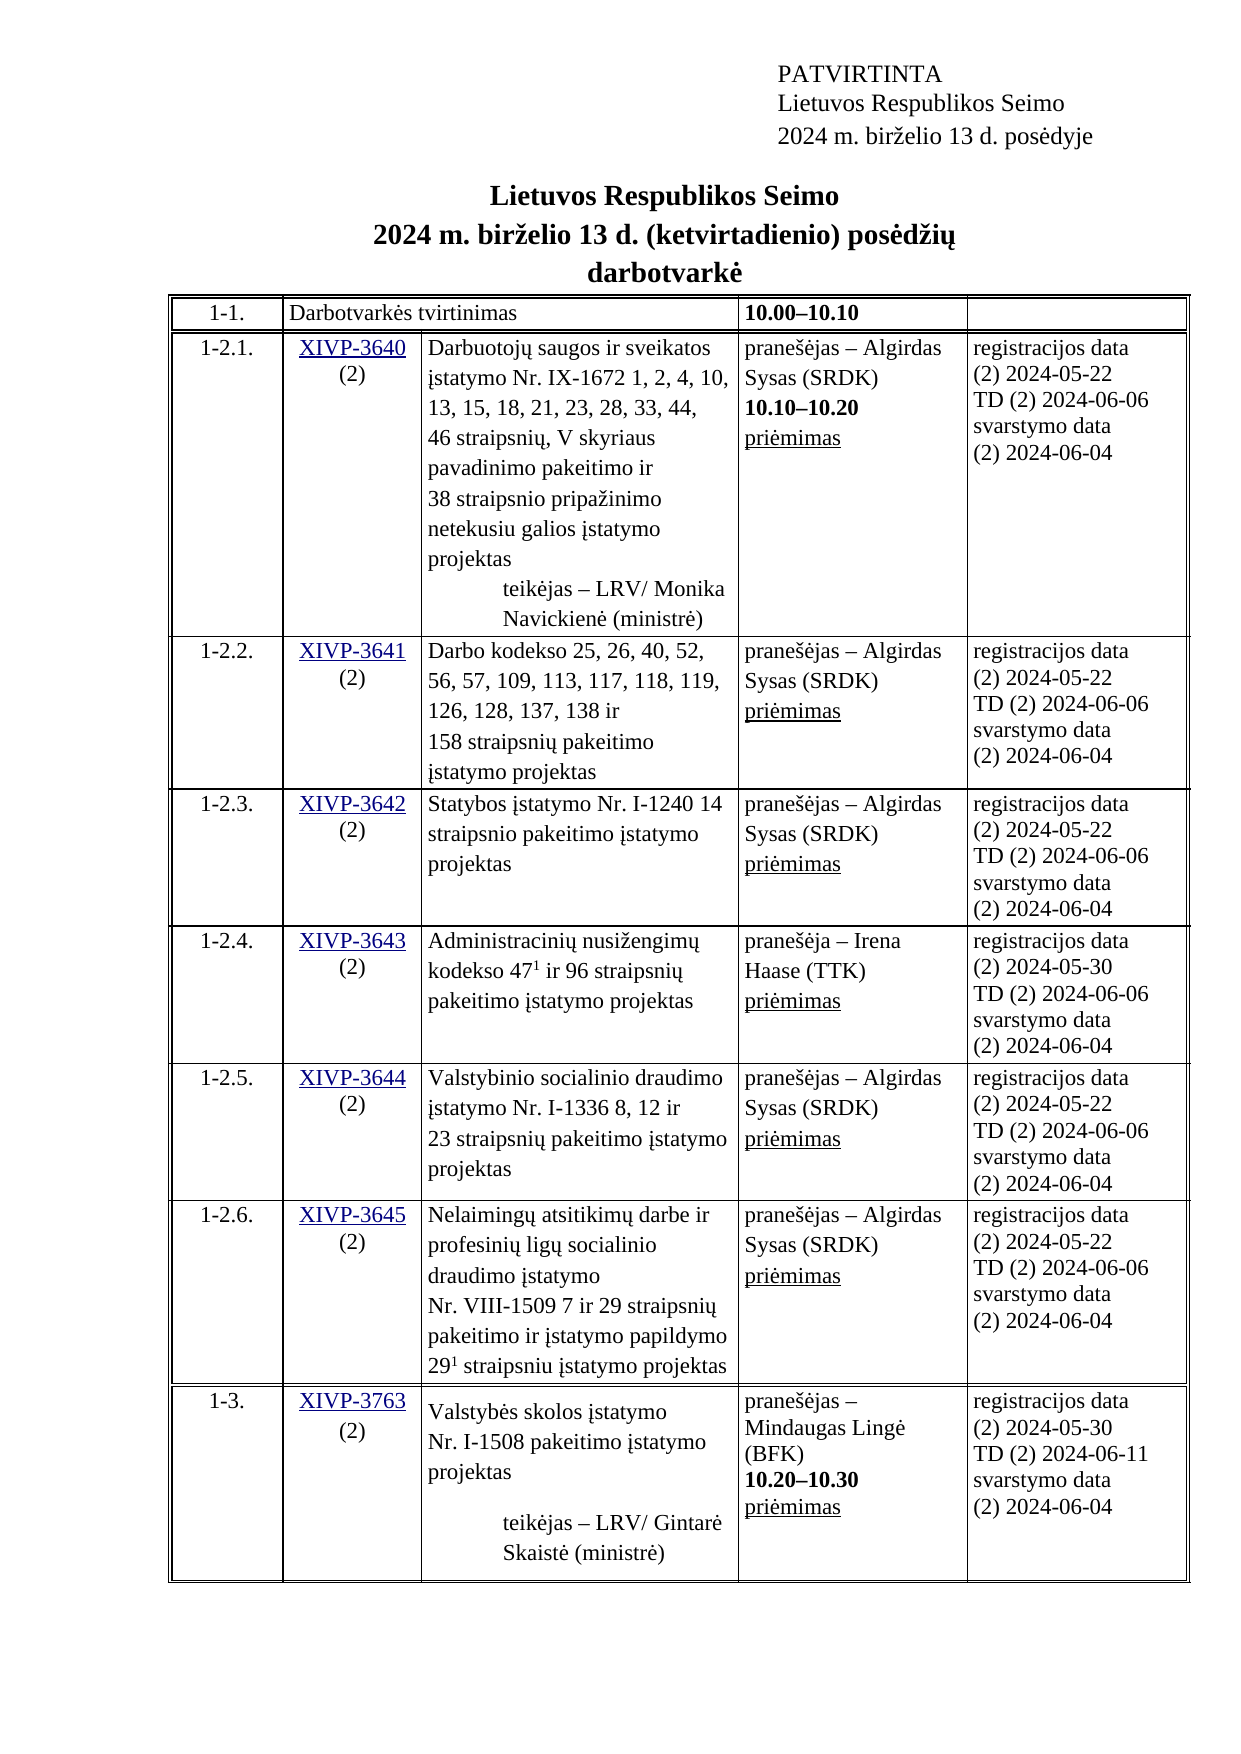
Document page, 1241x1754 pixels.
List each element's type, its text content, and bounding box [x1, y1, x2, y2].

table_cell registracijos data (2) 2024-05-22 TD (2) 2024-06-06 svarstymo data (2) 2024-06-04 [968, 1201, 1186, 1383]
table_cell [1190, 1200, 1240, 1383]
table_cell Valstybinio socialinio draudimo įstatymo Nr. I-1336 8, 12 ir 23 straipsnių pakeitimo įstatymo projektas [422, 1064, 738, 1200]
table_cell [1190, 1063, 1240, 1200]
table_cell 1-3. [173, 1387, 282, 1580]
table_header [1190, 294, 1240, 329]
table_cell XIVP-3641 (2) [284, 637, 421, 788]
table_cell [1190, 329, 1240, 636]
table_header 1-1. [173, 299, 282, 329]
table_cell pranešėjas – Mindaugas Lingė (BFK) 10.20–10.30 priėmimas [739, 1387, 967, 1580]
text darbotvarkė [177, 255, 1152, 289]
table_cell registracijos data (2) 2024-05-30 TD (2) 2024-06-06 svarstymo data (2) 2024-06-04 [968, 927, 1186, 1063]
table_cell 1-2.5. [173, 1064, 282, 1200]
text PATVIRTINTA [777, 59, 1152, 88]
table_cell 1-2.3. [173, 790, 282, 925]
table_cell registracijos data (2) 2024-05-22 TD (2) 2024-06-06 svarstymo data (2) 2024-06-04 [968, 334, 1186, 636]
table_cell [1190, 636, 1240, 788]
table_header 10.00–10.10 [739, 299, 967, 329]
table_cell registracijos data (2) 2024-05-30 TD (2) 2024-06-11 svarstymo data (2) 2024-06-04 [968, 1387, 1186, 1580]
text Lietuvos Respublikos Seimo [777, 88, 1152, 117]
table_cell pranešėjas – Algirdas Sysas (SRDK) priėmimas [739, 1201, 967, 1383]
text Lietuvos Respublikos Seimo [177, 178, 1152, 212]
table_cell 1-2.1. [173, 334, 282, 636]
table_cell 1-2.6. [173, 1201, 282, 1383]
table_cell XIVP-3642 (2) [284, 790, 421, 925]
table_cell XIVP-3643 (2) [284, 927, 421, 1063]
table_cell pranešėjas – Algirdas Sysas (SRDK) priėmimas [739, 790, 967, 925]
table_cell Nelaimingų atsitikimų darbe ir profesinių ligų socialinio draudimo įstatymo Nr. VIII-1509 7 ir 29 straipsnių pakeitimo ir įstatymo papildymo 291 straipsniu įstatymo projektas [422, 1201, 738, 1383]
table_cell Administracinių nusižengimų kodekso 471 ir 96 straipsnių pakeitimo įstatymo projektas [422, 927, 738, 1063]
table_cell registracijos data (2) 2024-05-22 TD (2) 2024-06-06 svarstymo data (2) 2024-06-04 [968, 790, 1186, 925]
table_cell registracijos data (2) 2024-05-22 TD (2) 2024-06-06 svarstymo data (2) 2024-06-04 [968, 1064, 1186, 1200]
table_cell [1190, 925, 1240, 1063]
table_cell XIVP-3645 (2) [284, 1201, 421, 1383]
table_cell XIVP-3763 (2) [284, 1387, 421, 1580]
table_cell Darbuotojų saugos ir sveikatos įstatymo Nr. IX-1672 1, 2, 4, 10, 13, 15, 18, 21, 23, 28, 33, 44, 46 straipsnių, V skyriaus pavadinimo pakeitimo ir 38 straipsnio pripažinimo netekusiu galios įstatymo projektas teikėjas – LRV/ Monika Navickienė (ministrė) [422, 334, 738, 636]
table_header [968, 299, 1186, 329]
table_header Darbotvarkės tvirtinimas [284, 299, 738, 329]
table_cell Valstybės skolos įstatymo Nr. I-1508 pakeitimo įstatymo projektas teikėjas – LRV/ Gintarė Skaistė (ministrė) [422, 1387, 738, 1580]
table_cell 1-2.2. [173, 637, 282, 788]
table_cell registracijos data (2) 2024-05-22 TD (2) 2024-06-06 svarstymo data (2) 2024-06-04 [968, 637, 1186, 788]
text 2024 m. birželio 13 d. (ketvirtadienio) posėdžių [177, 217, 1152, 250]
table_cell pranešėja – Irena Haase (TTK) priėmimas [739, 927, 967, 1063]
table_cell XIVP-3644 (2) [284, 1064, 421, 1200]
text 2024 m. birželio 13 d. posėdyje [777, 121, 1152, 149]
table_cell Statybos įstatymo Nr. I-1240 14 straipsnio pakeitimo įstatymo projektas [422, 790, 738, 925]
table_cell [1190, 788, 1240, 925]
table_cell pranešėjas – Algirdas Sysas (SRDK) 10.10–10.20 priėmimas [739, 334, 967, 636]
table_cell Darbo kodekso 25, 26, 40, 52, 56, 57, 109, 113, 117, 118, 119, 126, 128, 137, 138 ir 158 straipsnių pakeitimo įstatymo projektas [422, 637, 738, 788]
table_cell [1190, 1383, 1240, 1580]
table_cell pranešėjas – Algirdas Sysas (SRDK) priėmimas [739, 1064, 967, 1200]
table_cell 1-2.4. [173, 927, 282, 1063]
table_cell XIVP-3640 (2) [284, 334, 421, 636]
table_cell pranešėjas – Algirdas Sysas (SRDK) priėmimas [739, 637, 967, 788]
